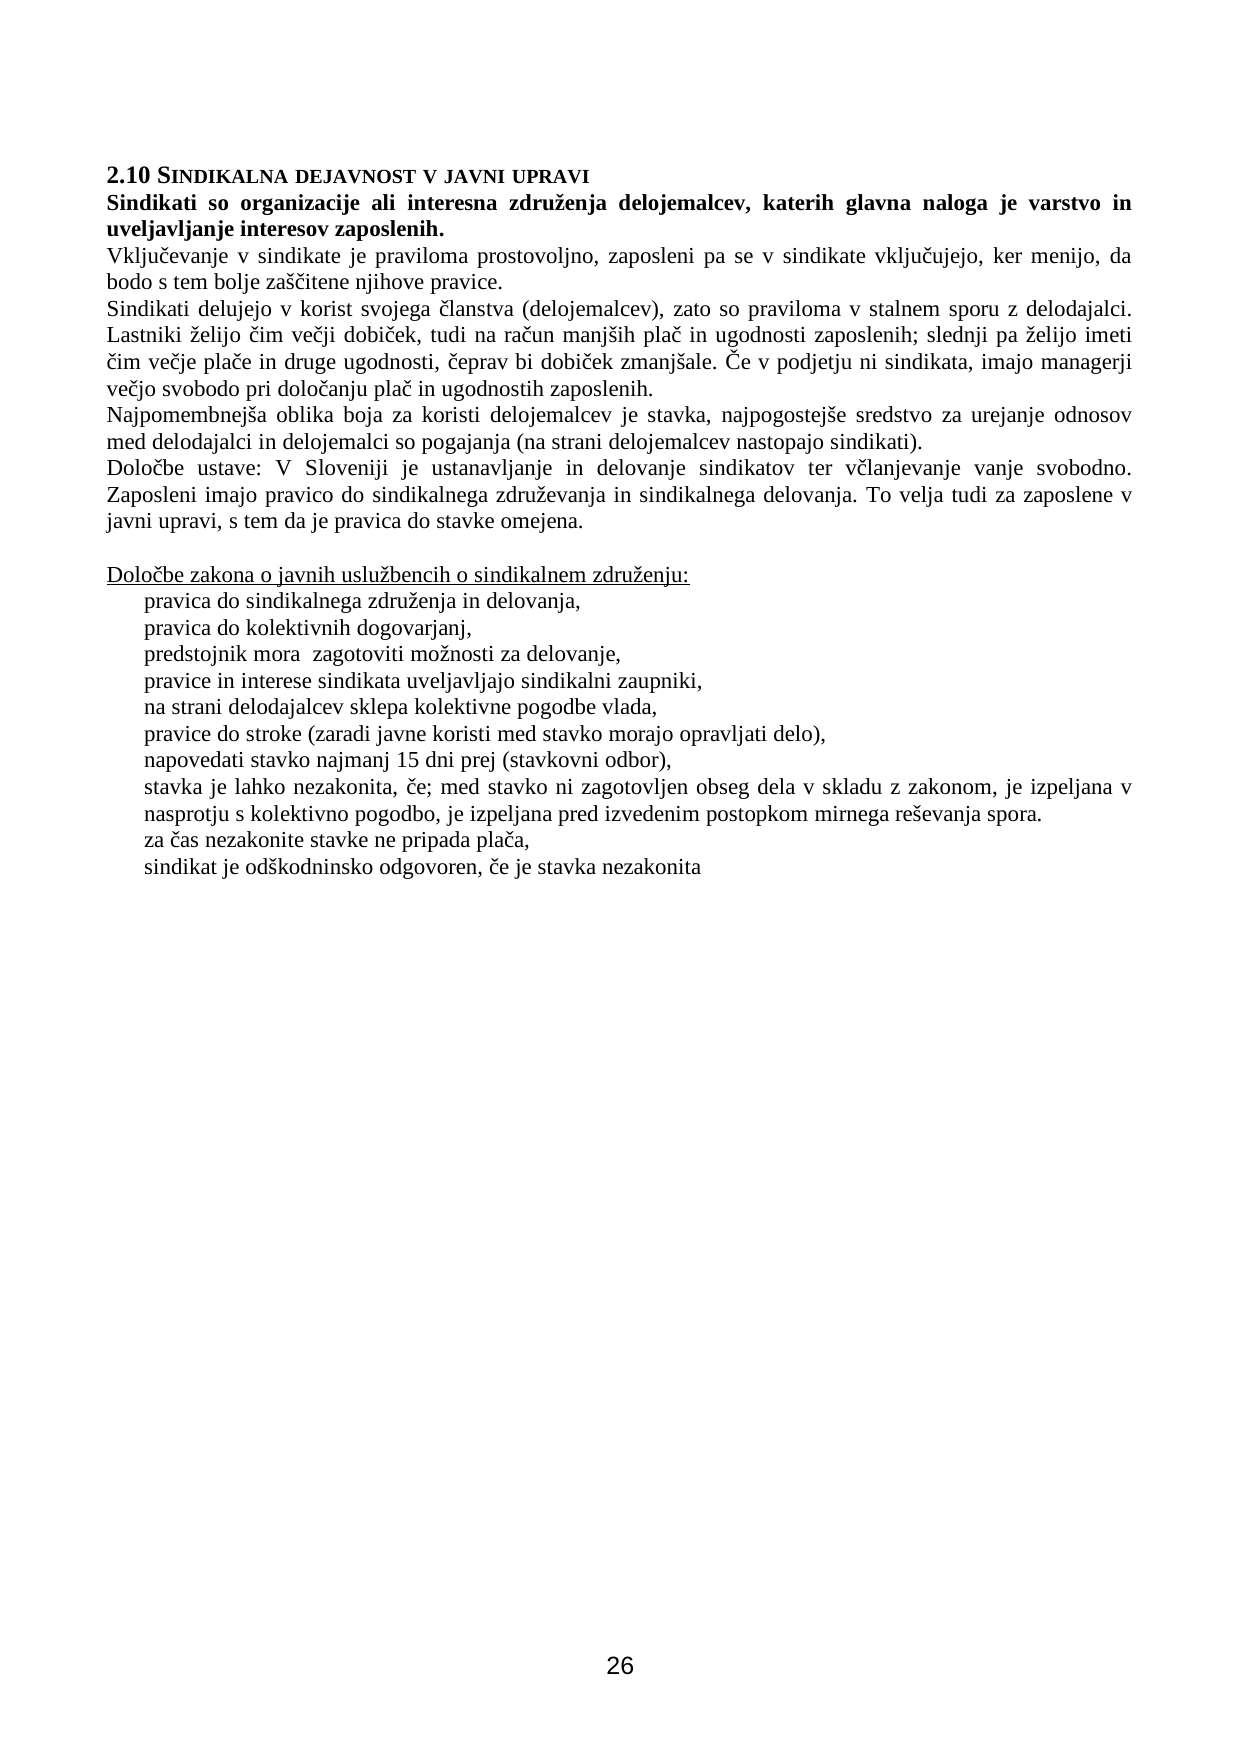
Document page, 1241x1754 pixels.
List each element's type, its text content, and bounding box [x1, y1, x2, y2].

list za čas nezakonite stavke ne pripada plača, [106, 826, 1134, 853]
list pravica do kolektivnih dogovarjanj, [106, 613, 1134, 640]
list na strani delodajalcev sklepa kolektivne pogodbe vlada, [106, 693, 1134, 720]
list napovedati stavko najmanj 15 dni prej (stavkovni odbor), [106, 746, 1134, 773]
text Določbe ustave: V Sloveniji je ustanavljanje in delovanje sindikatov ter včlanjevanje vanje svobodno. Zaposleni imajo pravico do sindikalnega združevanja in sindikalnega delovanja. To velja tudi za zaposlene v javni upravi, s tem da je pravica do stavke omejena. [106, 454, 1134, 534]
list pravice in interese sindikata uveljavljajo sindikalni zaupniki, [106, 667, 1134, 693]
list predstojnik mora zagotoviti možnosti za delovanje, [106, 640, 1134, 667]
list stavka je lahko nezakonita, če; med stavko ni zagotovljen obseg dela v skladu z zakonom, je izpeljana v nasprotju s kolektivno pogodbo, je izpeljana pred izvedenim postopkom mirnega reševanja spora. [106, 773, 1134, 826]
list sindikat je odškodninsko odgovoren, če je stavka nezakonita [106, 853, 1134, 879]
subtitle 2.10 Sindikalna dejavnost v javni upravi [106, 159, 1134, 188]
text Najpomembnejša oblika boja za koristi delojemalcev je stavka, najpogostejše sredstvo za urejanje odnosov med delodajalci in delojemalci so pogajanja (na strani delojemalcev nastopajo sindikati). [106, 401, 1134, 454]
list pravice do stroke (zaradi javne koristi med stavko morajo opravljati delo), [106, 720, 1134, 746]
text Sindikati so organizacije ali interesna združenja delojemalcev, katerih glavna naloga je varstvo in uveljavljanje interesov zaposlenih. [106, 188, 1134, 242]
text Vključevanje v sindikate je praviloma prostovoljno, zaposleni pa se v sindikate vključujejo, ker menijo, da bodo s tem bolje zaščitene njihove pravice. [106, 242, 1134, 295]
text Določbe zakona o javnih uslužbencih o sindikalnem združenju: [106, 560, 1134, 587]
list pravica do sindikalnega združenja in delovanja, [106, 587, 1134, 613]
text Sindikati delujejo v korist svojega članstva (delojemalcev), zato so praviloma v stalnem sporu z delodajalci. Lastniki želijo čim večji dobiček, tudi na račun manjših plač in ugodnosti zaposlenih; slednji pa želijo imeti čim večje plače in druge ugodnosti, čeprav bi dobiček zmanjšale. Če v podjetju ni sindikata, imajo managerji večjo svobodo pri določanju plač in ugodnostih zaposlenih. [106, 295, 1134, 401]
